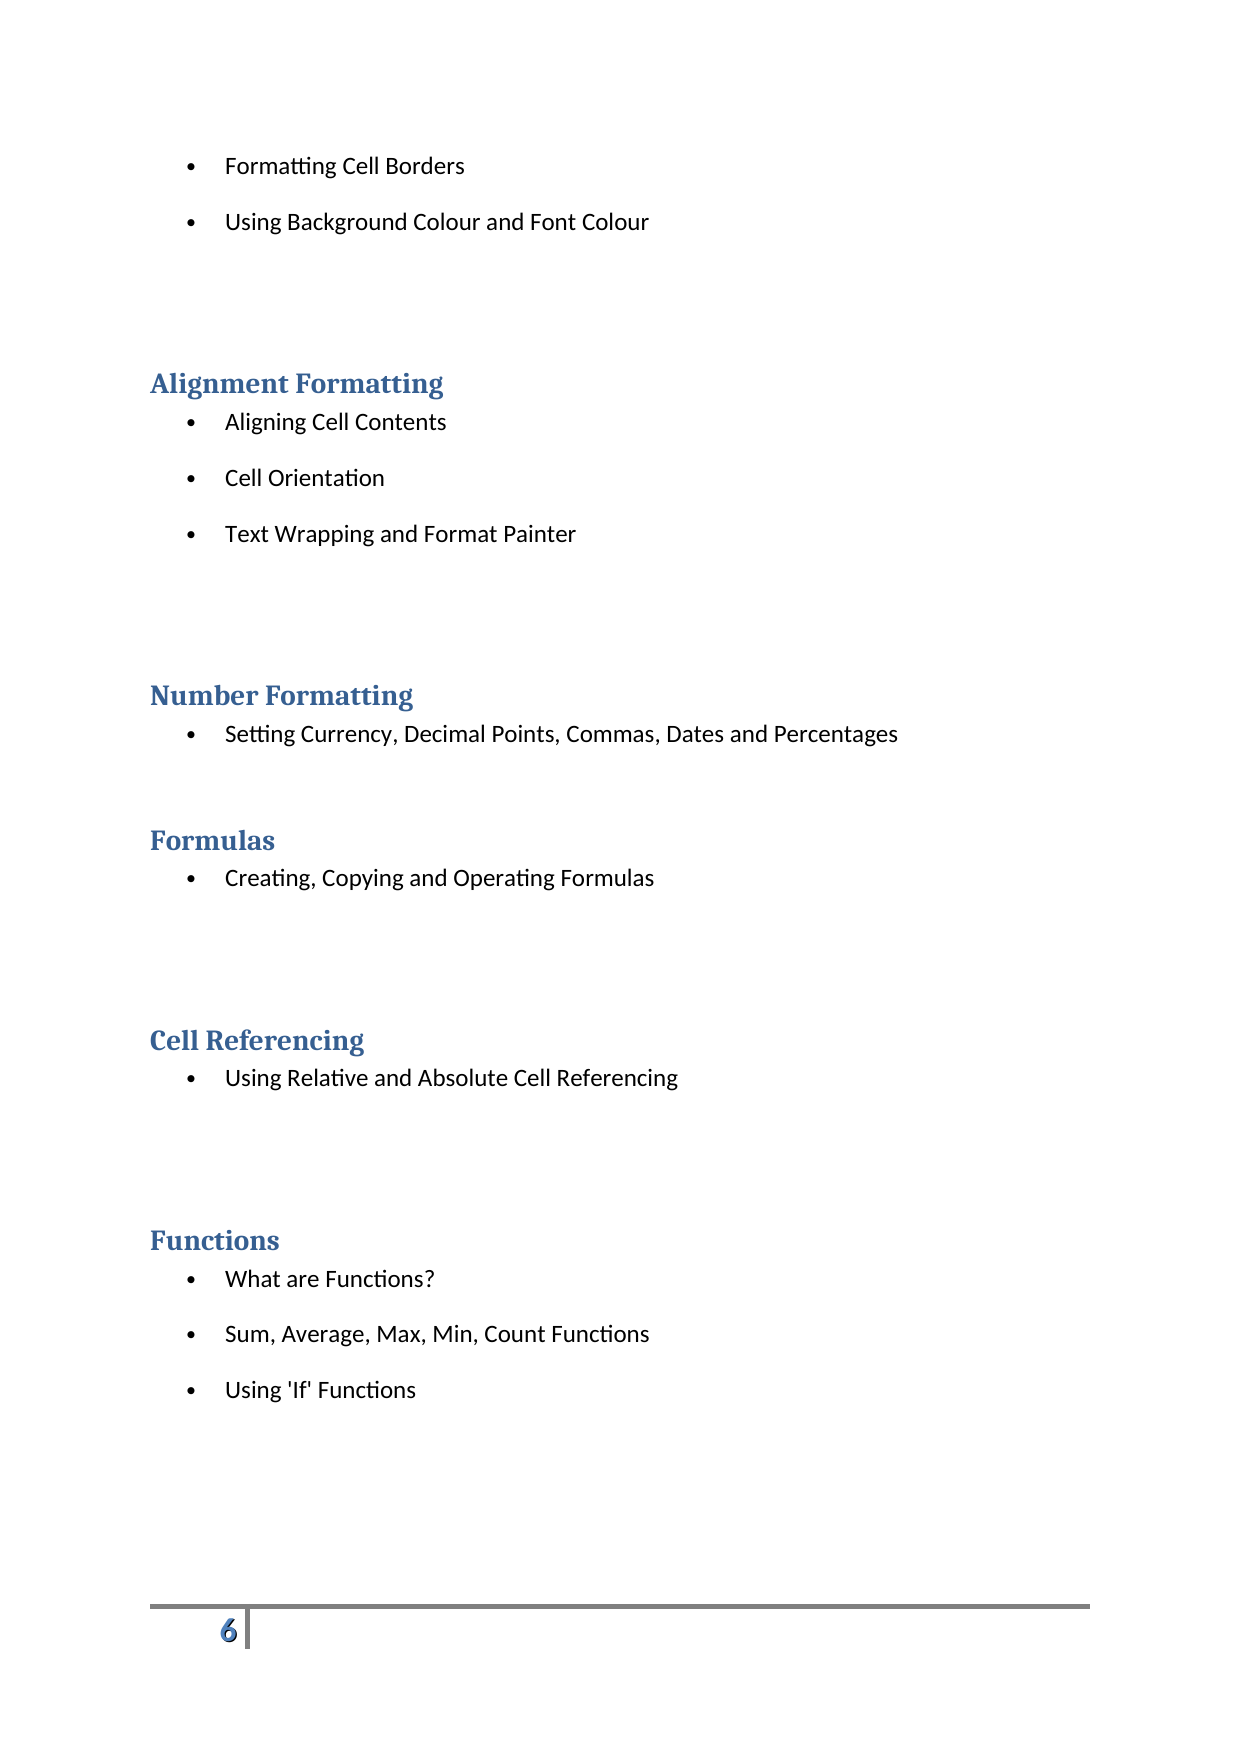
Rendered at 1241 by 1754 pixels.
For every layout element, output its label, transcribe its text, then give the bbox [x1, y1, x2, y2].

list What are Functions? [187, 1263, 1090, 1293]
list Setting Currency, Decimal Points, Commas, Dates and Percentages [187, 718, 1090, 748]
subtitle Formulas [150, 824, 1090, 857]
list Formatting Cell Borders [187, 150, 1090, 181]
list Using Background Colour and Font Colour [187, 206, 1090, 236]
list Using Relative and Absolute Cell Referencing [187, 1062, 1090, 1093]
subtitle Number Formatting [150, 679, 1090, 713]
list Using 'If' Functions [187, 1374, 1090, 1405]
list Cell Orientation [187, 462, 1090, 492]
list Aligning Cell Contents [187, 406, 1090, 437]
subtitle Alignment Formatting [150, 367, 1090, 401]
list Text Wrapping and Format Painter [187, 518, 1090, 548]
list Sum, Average, Max, Min, Count Functions [187, 1318, 1090, 1349]
subtitle Functions [150, 1224, 1090, 1258]
list Creating, Copying and Operating Formulas [187, 862, 1090, 893]
subtitle Cell Referencing [150, 1024, 1090, 1057]
